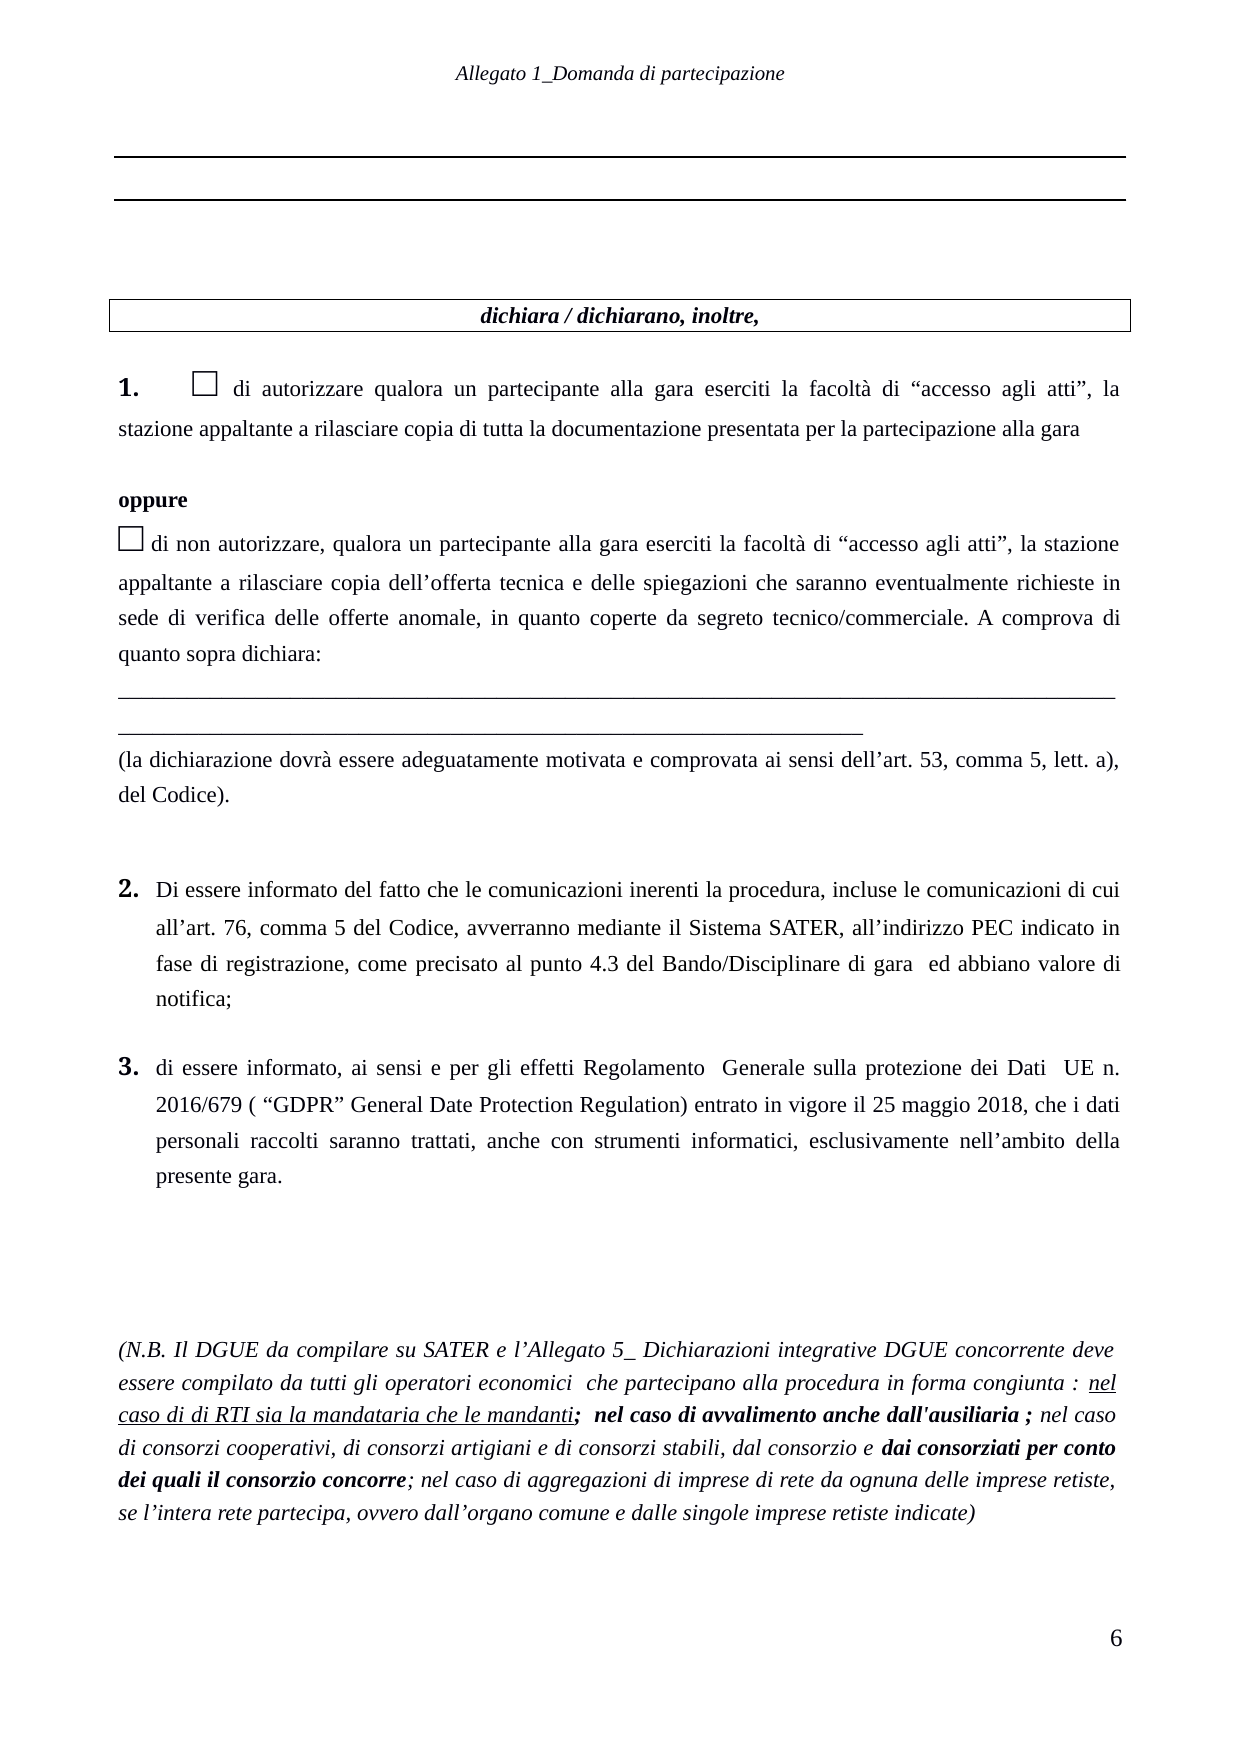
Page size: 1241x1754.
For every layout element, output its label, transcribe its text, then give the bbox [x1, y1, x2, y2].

text ________________________________________________________________________________________________________________________________________________________ [118, 666, 1122, 737]
text dichiara / dichiarano, inoltre, [110, 300, 1130, 331]
text oppure [118, 477, 1122, 512]
text (N.B. Il DGUE da compilare su SATER e l’Allegato 5_ Dichiarazioni integrative DGUE concorrente deve essere compilato da tutti gli operatori economici che partecipano alla procedura in forma congiunta : nel caso di di RTI sia la mandataria che le mandanti; nel caso di avvalimento anche dall'ausiliaria ; nel caso di consorzi cooperativi, di consorzi artigiani e di consorzi stabili, dal consorzio e dai consorziati per conto dei quali il consorzio concorre; nel caso di aggregazioni di imprese di rete da ognuna delle imprese retiste, se l’intera rete partecipa, ovvero dall’organo comune e dalle singole imprese retiste indicate) [118, 1330, 1116, 1525]
list Di essere informato del fatto che le comunicazioni inerenti la procedura, incluse le comunicazioni di cui all’art. 76, comma 5 del Codice, avverranno mediante il Sistema SATER, all’indirizzo PEC indicato in fase di registrazione, come precisato al punto 4.3 del Bando/Disciplinare di gara ed abbiano valore di notifica; [118, 870, 1122, 1011]
list □ di autorizzare qualora un partecipante alla gara eserciti la facoltà di “accesso agli atti”, la stazione appaltante a rilasciare copia di tutta la documentazione presentata per la partecipazione alla gara [118, 358, 1122, 441]
list di essere informato, ai sensi e per gli effetti Regolamento Generale sulla protezione dei Dati UE n. 2016/679 ( “GDPR” General Date Protection Regulation) entrato in vigore il 25 maggio 2018, che i dati personali raccolti saranno trattati, anche con strumenti informatici, esclusivamente nell’ambito della presente gara. [118, 1047, 1122, 1188]
text □ di non autorizzare, qualora un partecipante alla gara eserciti la facoltà di “accesso agli atti”, la stazione appaltante a rilasciare copia dell’offerta tecnica e delle spiegazioni che saranno eventualmente richieste in sede di verifica delle offerte anomale, in quanto coperte da segreto tecnico/commerciale. A comprova di quanto sopra dichiara: [118, 512, 1122, 666]
text (la dichiarazione dovrà essere adeguatamente motivata e comprovata ai sensi dell’art. 53, comma 5, lett. a), del Codice). [118, 737, 1122, 808]
